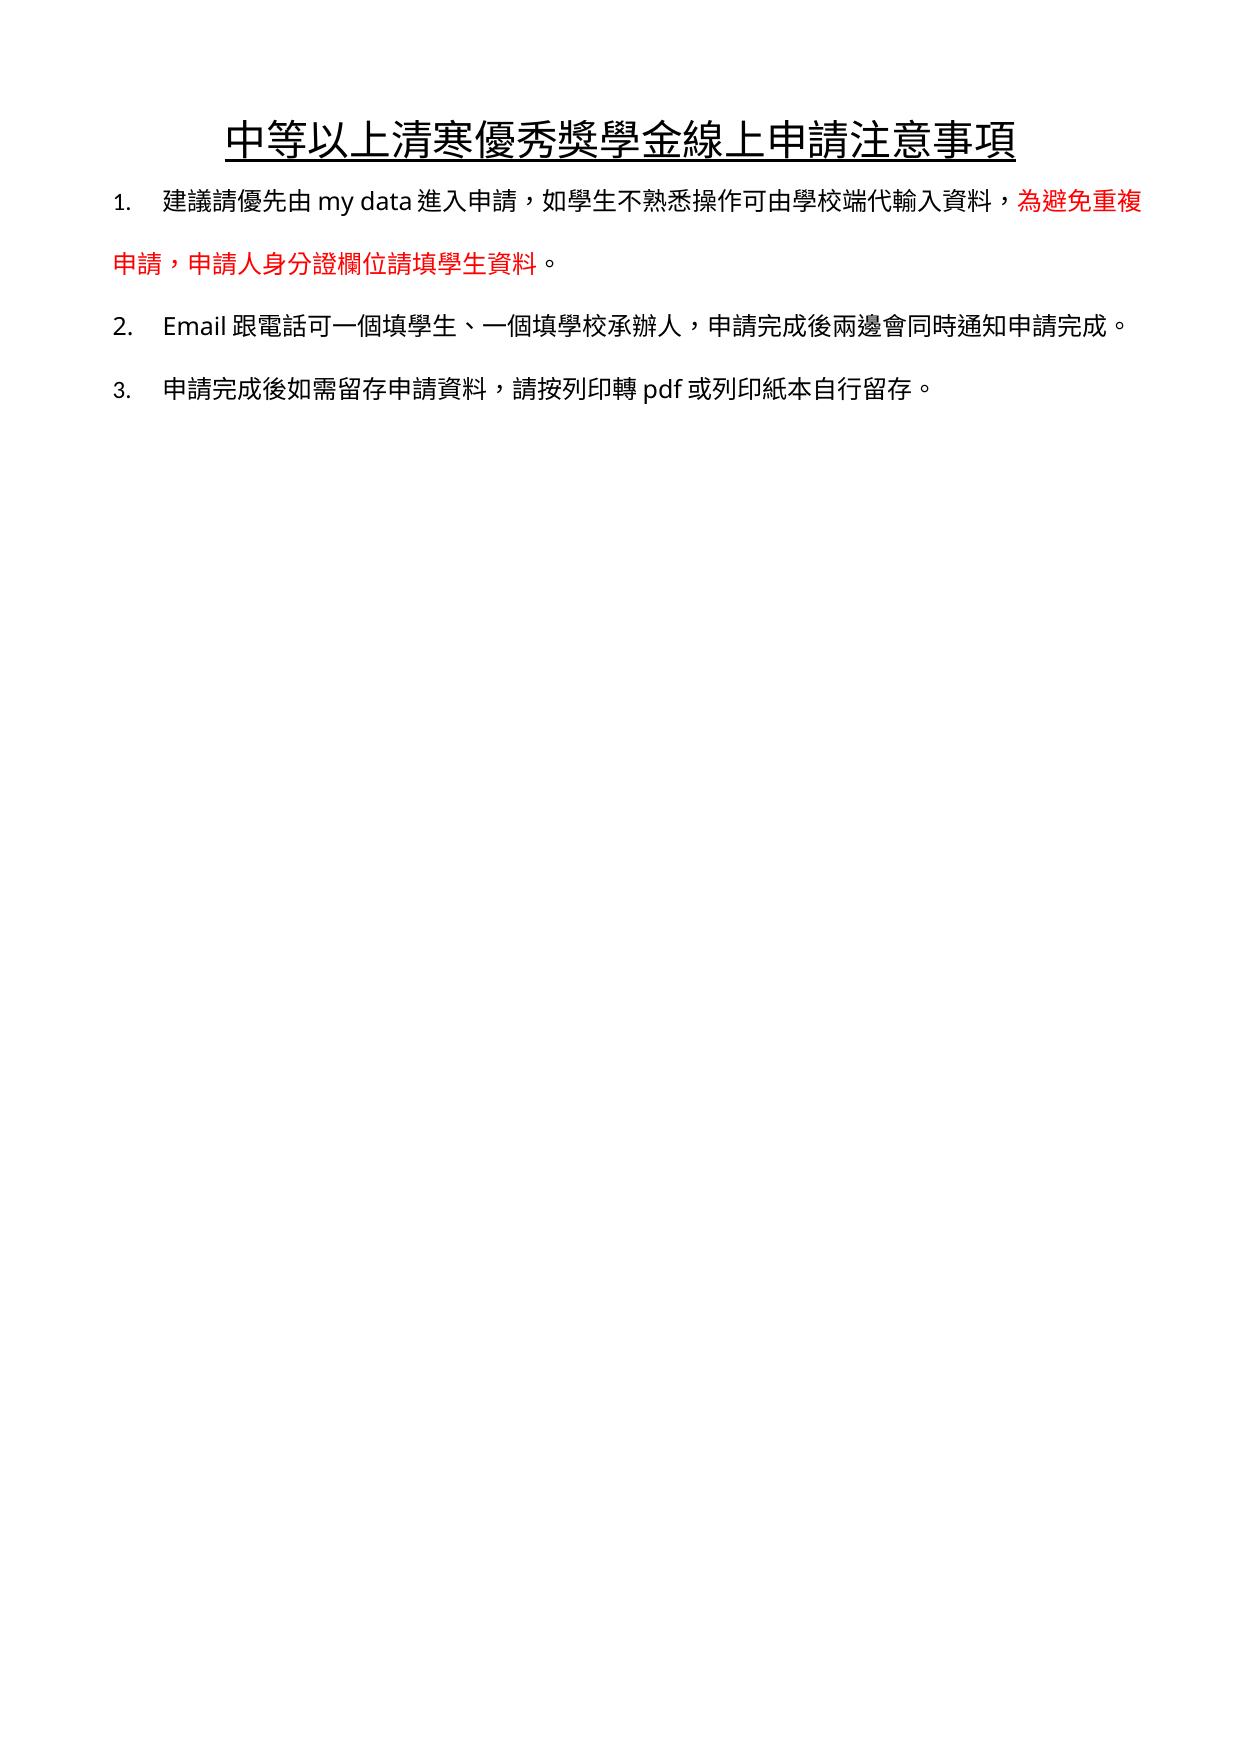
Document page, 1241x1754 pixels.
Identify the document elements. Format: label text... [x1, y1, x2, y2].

list 申請完成後如需留存申請資料，請按列印轉pdf或列印紙本自行留存。 [112, 346, 1165, 408]
text 中等以上清寒優秀獎學金線上申請注意事項 [75, 96, 1165, 158]
list 建議請優先由my data進入申請，如學生不熟悉操作可由學校端代輸入資料，為避免重複申請，申請人身分證欄位請填學生資料。 [112, 158, 1165, 283]
list Email跟電話可一個填學生、一個填學校承辦人，申請完成後兩邊會同時通知申請完成。 [112, 283, 1165, 346]
